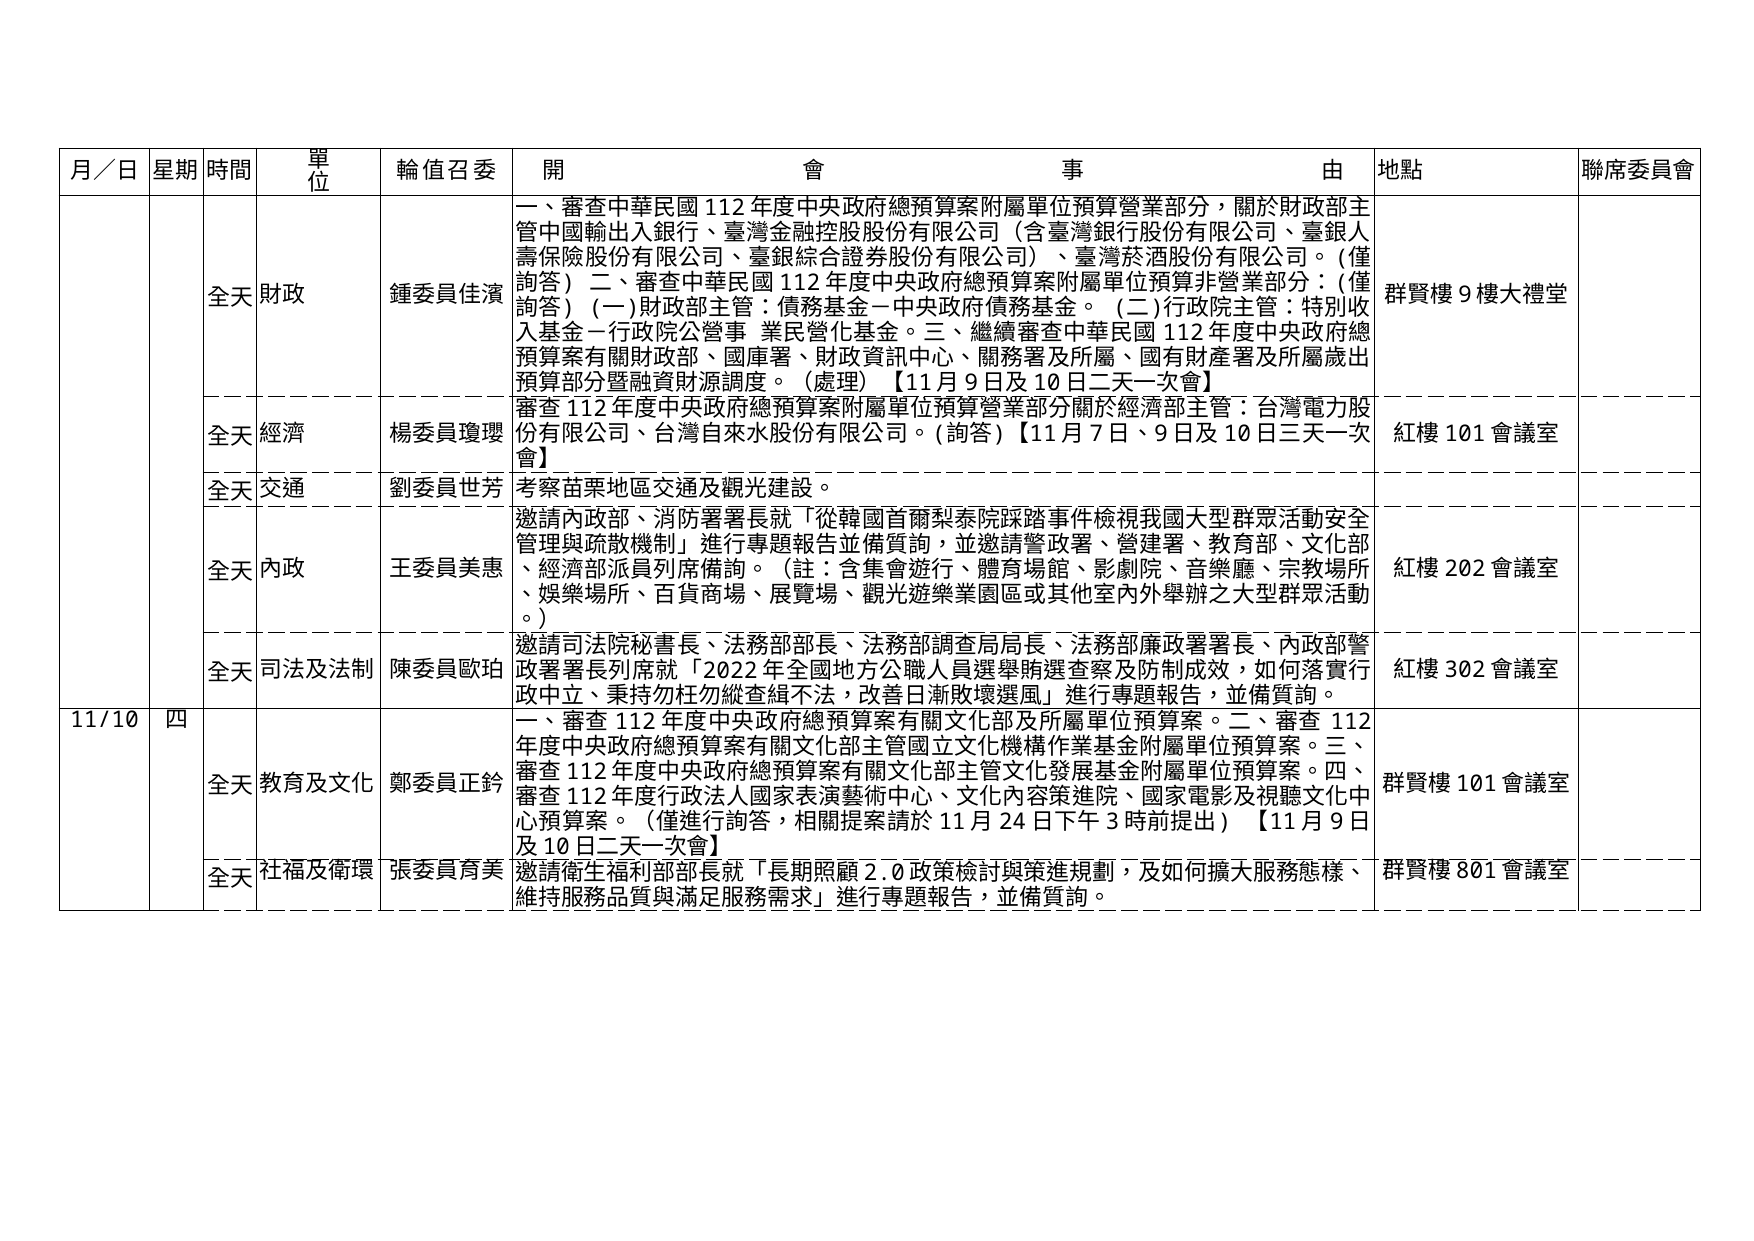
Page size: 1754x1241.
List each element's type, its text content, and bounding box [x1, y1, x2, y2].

table_header 時間 [204, 149, 256, 194]
table_cell 一、審查中華民國112年度中央政府總預算案附屬單位預算營業部分，關於財政部主管中國輸出入銀行、臺灣金融控股股份有限公司（含臺灣銀行股份有限公司、臺銀人壽保險股份有限公司、臺銀綜合證券股份有限公司）、臺灣菸酒股份有限公司。(僅詢答) 二、審查中華民國112年度中央政府總預算案附屬單位預算非營業部分：(僅詢答) (一)財政部主管：債務基金－中央政府債務基金。 (二)行政院主管：特別收入基金－行政院公營事 業民營化基金。三、繼續審查中華民國112年度中央政府總預算案有關財政部、國庫署、財政資訊中心、關務署及所屬、國有財產署及所屬歲出預算部分暨融資財源調度。（處理）【11月9日及10日二天一次會】 [513, 196, 1374, 396]
table_cell 考察苗栗地區交通及觀光建設。 [513, 472, 1374, 506]
table_cell 全天 [204, 196, 256, 396]
table_cell 劉委員世芳 [381, 472, 512, 506]
table_cell [1579, 859, 1700, 910]
table_cell 全天 [204, 709, 256, 859]
table_cell [60, 196, 149, 708]
table_cell 教育及文化 [257, 709, 380, 859]
table_cell 全天 [204, 506, 256, 632]
table_cell 紅樓202會議室 [1375, 506, 1578, 632]
table_cell 11/10 [60, 709, 149, 910]
table_cell 邀請司法院秘書長、法務部部長、法務部調查局局長、法務部廉政署署長、內政部警政署署長列席就「2022年全國地方公職人員選舉賄選查察及防制成效，如何落實行政中立、秉持勿枉勿縱查緝不法，改善日漸敗壞選風」進行專題報告，並備質詢。 [513, 632, 1374, 708]
table_header 星期 [150, 149, 203, 194]
table_header 單 位 [257, 149, 380, 194]
table_cell 交通 [257, 472, 380, 506]
table_cell 全天 [204, 472, 256, 506]
table_header 開會事由 [513, 149, 1374, 194]
table_cell 紅樓302會議室 [1375, 632, 1578, 708]
table_cell [1579, 506, 1700, 632]
table_cell [1579, 709, 1700, 859]
table_header 輪值召委 [381, 149, 512, 194]
table_cell 楊委員瓊瓔 [381, 396, 512, 472]
table_cell 王委員美惠 [381, 506, 512, 632]
table_cell 陳委員歐珀 [381, 632, 512, 708]
table_cell 一、審查112年度中央政府總預算案有關文化部及所屬單位預算案。二、審查112年度中央政府總預算案有關文化部主管國立文化機構作業基金附屬單位預算案。三、審查112年度中央政府總預算案有關文化部主管文化發展基金附屬單位預算案。四、審查112年度行政法人國家表演藝術中心、文化內容策進院、國家電影及視聽文化中心預算案。（僅進行詢答，相關提案請於11月24日下午3時前提出) 【11月9日及10日二天一次會】 [513, 709, 1374, 859]
table_cell 社福及衛環 [257, 859, 380, 910]
table_header 聯席委員會 [1579, 149, 1700, 194]
table_cell [1579, 632, 1700, 708]
table_cell 邀請衛生福利部部長就「長期照顧2.0政策檢討與策進規劃，及如何擴大服務態樣、 維持服務品質與滿足服務需求」進行專題報告，並備質詢。 [513, 859, 1374, 910]
table_cell 群賢樓801會議室 [1375, 859, 1578, 910]
table_cell 鄭委員正鈐 [381, 709, 512, 859]
table_cell 紅樓101會議室 [1375, 396, 1578, 472]
table_cell 審查112年度中央政府總預算案附屬單位預算營業部分關於經濟部主管：台灣電力股份有限公司、台灣自來水股份有限公司。(詢答)【11月7日、9日及10日三天一次會】 [513, 396, 1374, 472]
table_cell 全天 [204, 632, 256, 708]
table_cell 全天 [204, 396, 256, 472]
table_cell [1579, 396, 1700, 472]
table_cell 群賢樓101會議室 [1375, 709, 1578, 859]
table_cell [1579, 472, 1700, 506]
table_cell 群賢樓9樓大禮堂 [1375, 196, 1578, 396]
table_cell 司法及法制 [257, 632, 380, 708]
table_cell 財政 [257, 196, 380, 396]
table_cell 經濟 [257, 396, 380, 472]
table_cell [1579, 196, 1700, 396]
table_cell 四 [150, 709, 203, 910]
table_header 月／日 [60, 149, 149, 194]
table_cell [150, 196, 203, 708]
table_cell 張委員育美 [381, 859, 512, 910]
table_header 地點 [1375, 149, 1578, 194]
table_cell 全天 [204, 859, 256, 910]
table_cell 內政 [257, 506, 380, 632]
table_cell 邀請內政部、消防署署長就「從韓國首爾梨泰院踩踏事件檢視我國大型群眾活動安全管理與疏散機制」進行專題報告並備質詢，並邀請警政署、營建署、教育部、文化部、經濟部派員列席備詢。（註：含集會遊行、體育場館、影劇院、音樂廳、宗教場所、娛樂場所、百貨商場、展覽場、觀光遊樂業園區或其他室內外舉辦之大型群眾活動。） [513, 506, 1374, 632]
table_cell 鍾委員佳濱 [381, 196, 512, 396]
table_cell [1375, 472, 1578, 506]
